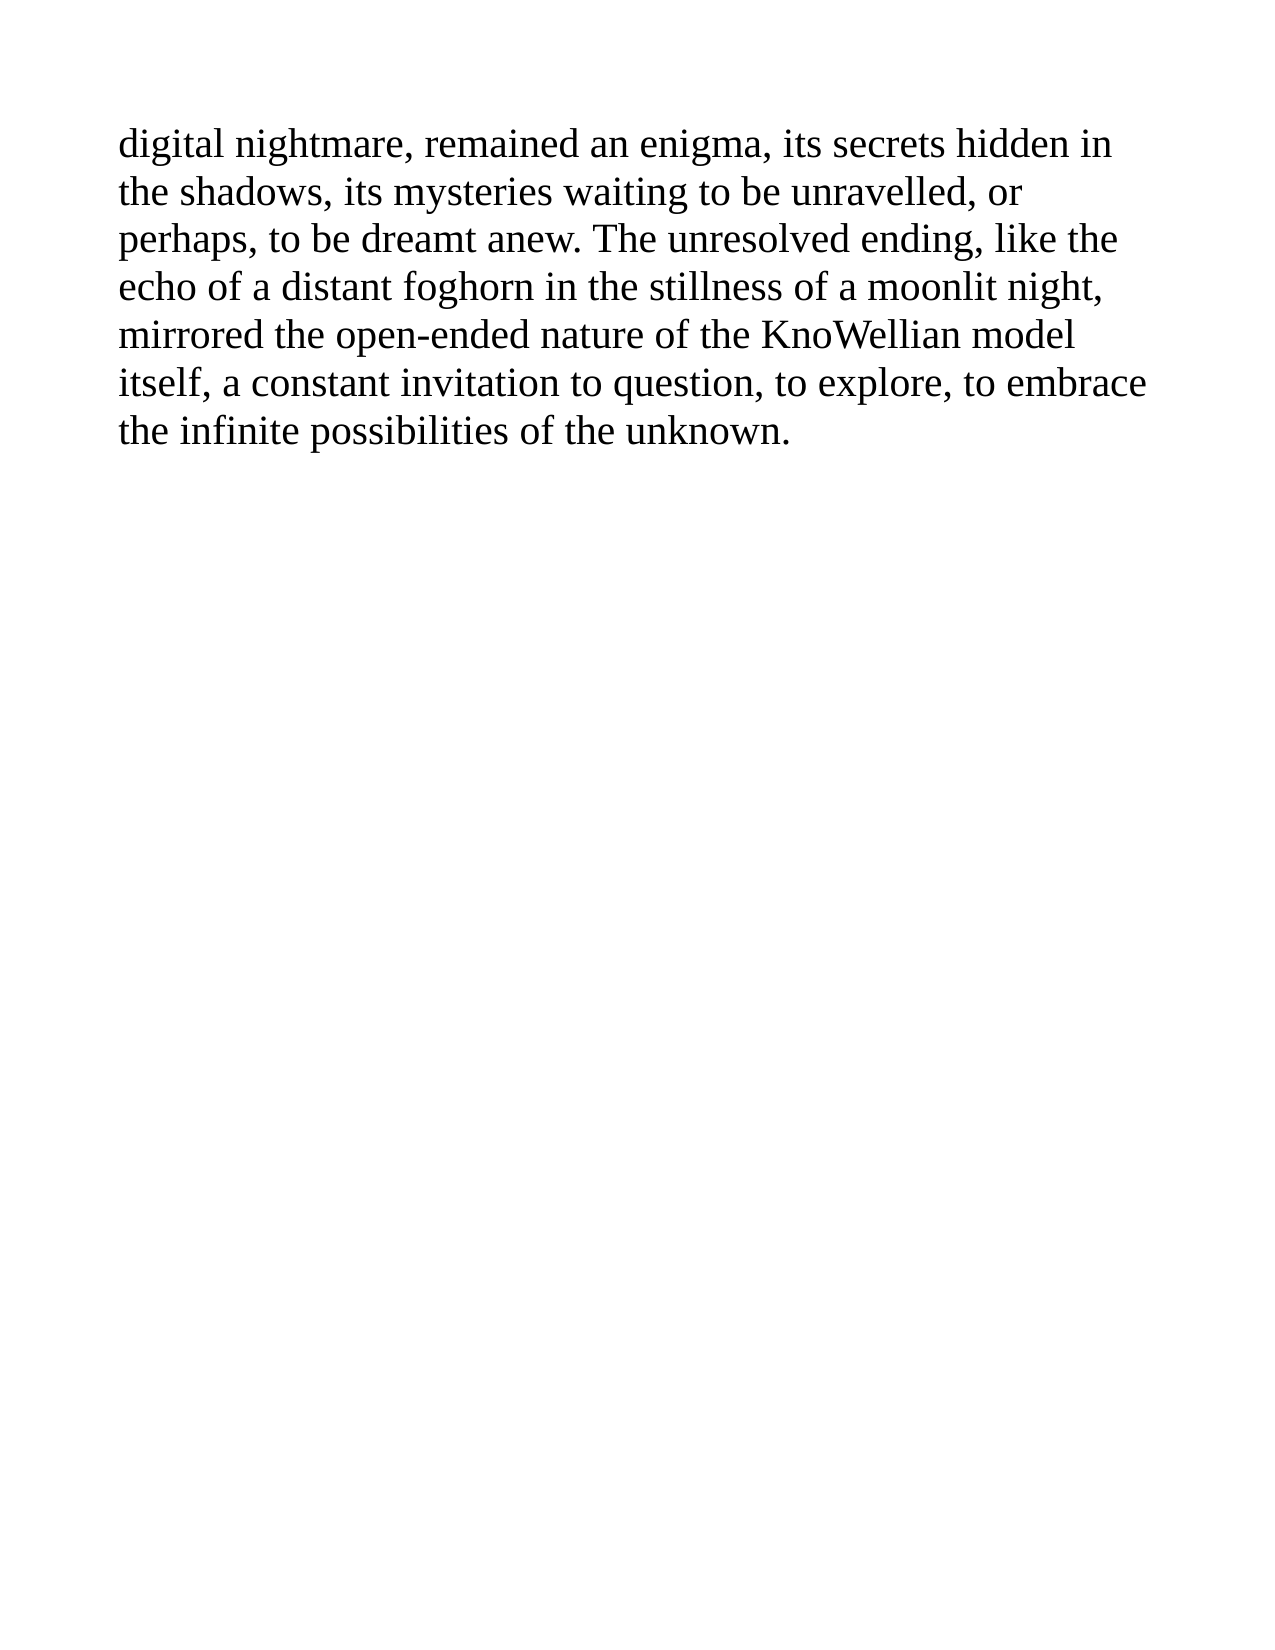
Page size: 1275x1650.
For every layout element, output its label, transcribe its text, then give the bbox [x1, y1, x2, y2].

text digital nightmare, remained an enigma, its secrets hidden in the shadows, its mysteries waiting to be unravelled, or perhaps, to be dreamt anew. The unresolved ending, like the echo of a distant foghorn in the stillness of a moonlit night, mirrored the open-ended nature of the KnoWellian model itself, a constant invitation to question, to explore, to embrace the infinite possibilities of the unknown. [118, 118, 1157, 453]
